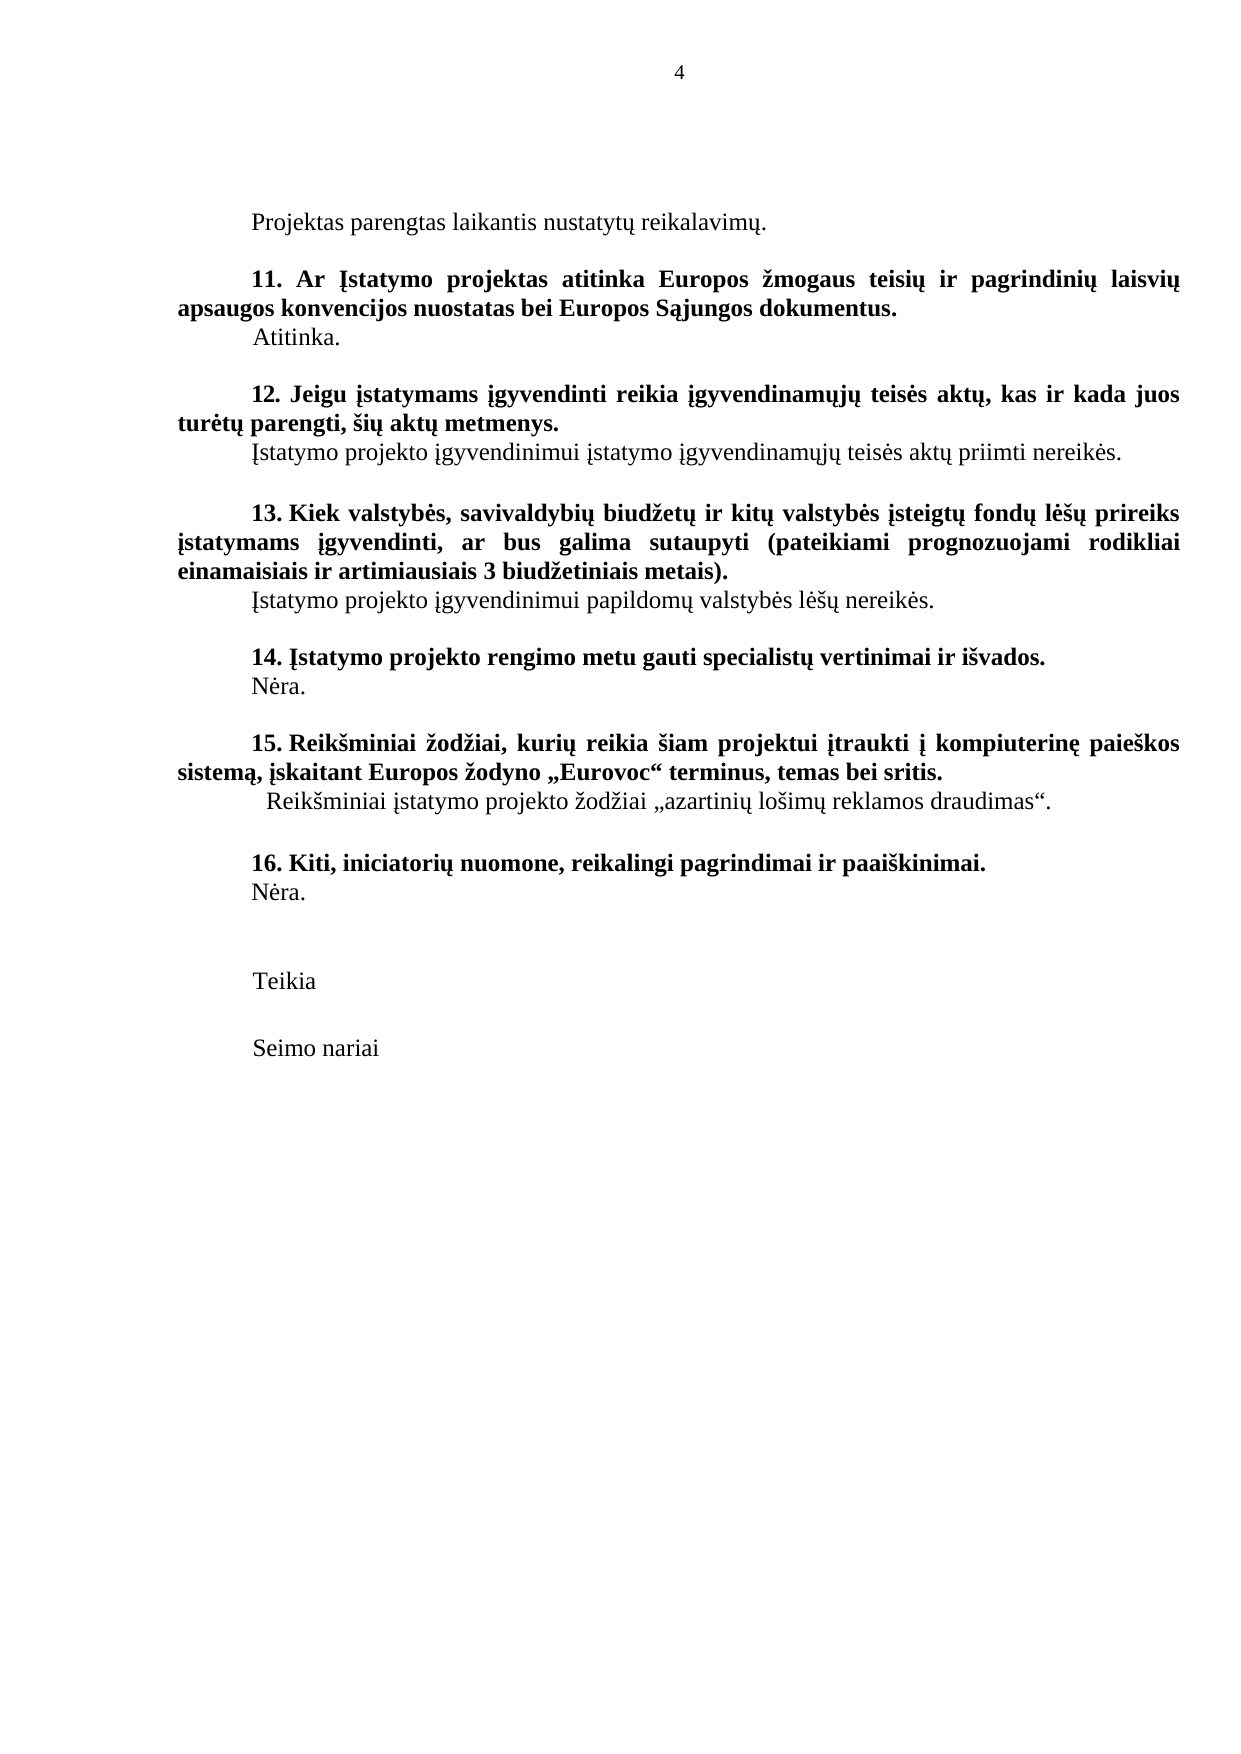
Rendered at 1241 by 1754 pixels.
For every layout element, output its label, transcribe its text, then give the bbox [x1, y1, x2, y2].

text Reikšminiai įstatymo projekto žodžiai „azartinių lošimų reklamos draudimas“. [177, 786, 1181, 815]
text 16. Kiti, iniciatorių nuomone, reikalingi pagrindimai ir paaiškinimai. [177, 848, 1181, 877]
text Nėra. [177, 671, 1181, 700]
text 14. Įstatymo projekto rengimo metu gauti specialistų vertinimai ir išvados. [177, 642, 1181, 671]
text Įstatymo projekto įgyvendinimui įstatymo įgyvendinamųjų teisės aktų priimti nereikės. [177, 437, 1181, 466]
text 11. Ar Įstatymo projektas atitinka Europos žmogaus teisių ir pagrindinių laisvių apsaugos konvencijos nuostatas bei Europos Sąjungos dokumentus. [177, 264, 1181, 322]
text Nėra. [177, 877, 1181, 905]
text Projektas parengtas laikantis nustatytų reikalavimų. [177, 207, 1181, 236]
text 13. Kiek valstybės, savivaldybių biudžetų ir kitų valstybės įsteigtų fondų lėšų prireiks įstatymams įgyvendinti, ar bus galima sutaupyti (pateikiami prognozuojami rodikliai einamaisiais ir artimiausiais 3 biudžetiniais metais). [177, 498, 1181, 585]
text 12. Jeigu įstatymams įgyvendinti reikia įgyvendinamųjų teisės aktų, kas ir kada juos turėtų parengti, šių aktų metmenys. [177, 379, 1181, 437]
text Atitinka. [177, 322, 1181, 351]
text Įstatymo projekto įgyvendinimui papildomų valstybės lėšų nereikės. [177, 585, 1181, 613]
text 15. Reikšminiai žodžiai, kurių reikia šiam projektui įtraukti į kompiuterinę paieškos sistemą, įskaitant Europos žodyno „Eurovoc“ terminus, temas bei sritis. [177, 728, 1181, 786]
text Teikia [177, 963, 1181, 996]
text Seimo nariai [177, 1029, 1181, 1063]
